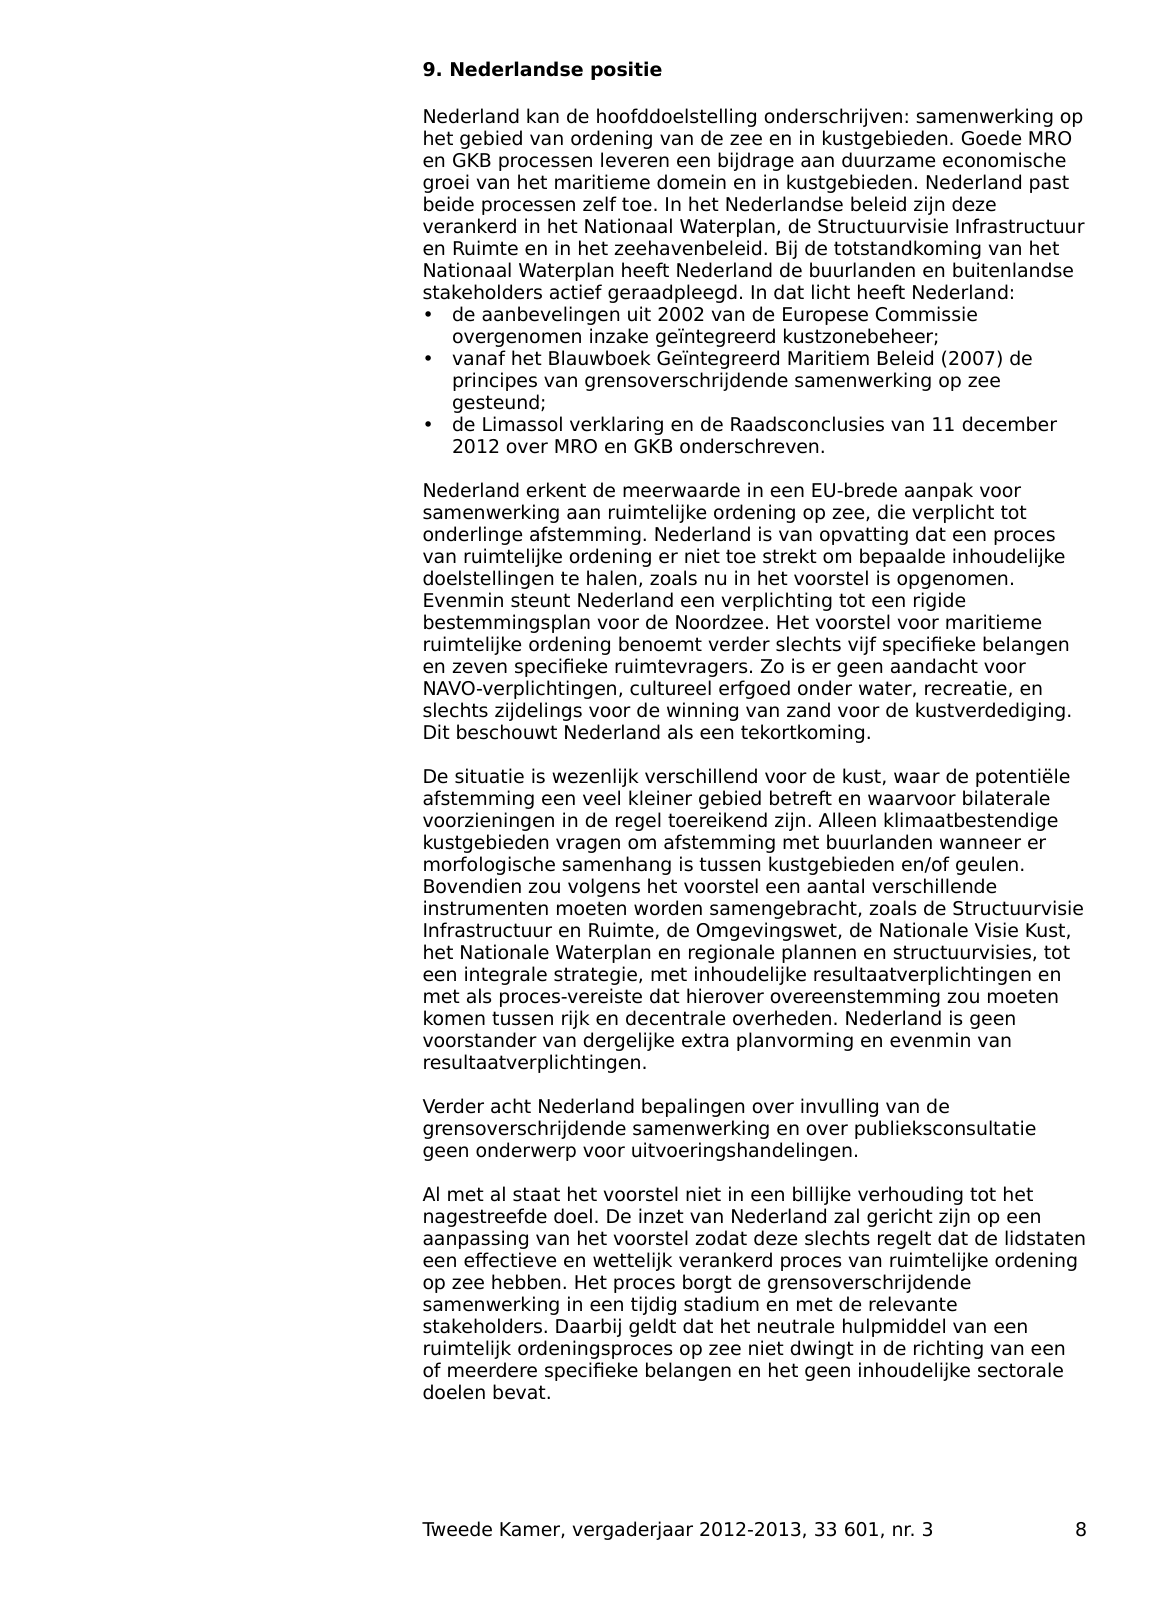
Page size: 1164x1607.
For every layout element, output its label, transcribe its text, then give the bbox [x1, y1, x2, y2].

text • de aanbevelingen uit 2002 van de Europese Commissie overgenomen inzake geïntegreerd kustzonebeheer; [422, 304, 1087, 348]
text • de Limassol verklaring en de Raadsconclusies van 11 december 2012 over MRO en GKB onderschreven. [422, 414, 1087, 458]
text Verder acht Nederland bepalingen over invulling van de grensoverschrijdende samenwerking en over publieksconsultatie geen onderwerp voor uitvoeringshandelingen. [422, 1096, 1087, 1162]
subtitle 9. Nederlandse positie [422, 59, 1087, 81]
text Nederland kan de hoofddoelstelling onderschrijven: samenwerking op het gebied van ordening van de zee en in kustgebieden. Goede MRO en GKB processen leveren een bijdrage aan duurzame economische groei van het maritieme domein en in kustgebieden. Nederland past beide processen zelf toe. In het Nederlandse beleid zijn deze verankerd in het Nationaal Waterplan, de Structuurvisie Infrastructuur en Ruimte en in het zeehavenbeleid. Bij de totstandkoming van het Nationaal Waterplan heeft Nederland de buurlanden en buitenlandse stakeholders actief geraadpleegd. In dat licht heeft Nederland: [422, 106, 1087, 304]
text De situatie is wezenlijk verschillend voor de kust, waar de potentiële afstemming een veel kleiner gebied betreft en waarvoor bilaterale voorzieningen in de regel toereikend zijn. Alleen klimaatbestendige kustgebieden vragen om afstemming met buurlanden wanneer er morfologische samenhang is tussen kustgebieden en/of geulen. Bovendien zou volgens het voorstel een aantal verschillende instrumenten moeten worden samengebracht, zoals de Structuurvisie Infrastructuur en Ruimte, de Omgevingswet, de Nationale Visie Kust, het Nationale Waterplan en regionale plannen en structuurvisies, tot een integrale strategie, met inhoudelijke resultaatverplichtingen en met als proces-vereiste dat hierover overeenstemming zou moeten komen tussen rijk en decentrale overheden. Nederland is geen voorstander van dergelijke extra planvorming en evenmin van resultaatverplichtingen. [422, 766, 1087, 1073]
text • vanaf het Blauwboek Geïntegreerd Maritiem Beleid (2007) de principes van grensoverschrijdende samenwerking op zee gesteund; [422, 348, 1087, 414]
text Nederland erkent de meerwaarde in een EU-brede aanpak voor samenwerking aan ruimtelijke ordening op zee, die verplicht tot onderlinge afstemming. Nederland is van opvatting dat een proces van ruimtelijke ordening er niet toe strekt om bepaalde inhoudelijke doelstellingen te halen, zoals nu in het voorstel is opgenomen. Evenmin steunt Nederland een verplichting tot een rigide bestemmingsplan voor de Noordzee. Het voorstel voor maritieme ruimtelijke ordening benoemt verder slechts vijf specifieke belangen en zeven specifieke ruimtevragers. Zo is er geen aandacht voor NAVO-verplichtingen, cultureel erfgoed onder water, recreatie, en slechts zijdelings voor de winning van zand voor de kustverdediging. Dit beschouwt Nederland als een tekortkoming. [422, 480, 1087, 744]
text Al met al staat het voorstel niet in een billijke verhouding tot het nagestreefde doel. De inzet van Nederland zal gericht zijn op een aanpassing van het voorstel zodat deze slechts regelt dat de lidstaten een effectieve en wettelijk verankerd proces van ruimtelijke ordening op zee hebben. Het proces borgt de grensoverschrijdende samenwerking in een tijdig stadium en met de relevante stakeholders. Daarbij geldt dat het neutrale hulpmiddel van een ruimtelijk ordeningsproces op zee niet dwingt in de richting van een of meerdere specifieke belangen en het geen inhoudelijke sectorale doelen bevat. [422, 1184, 1087, 1404]
